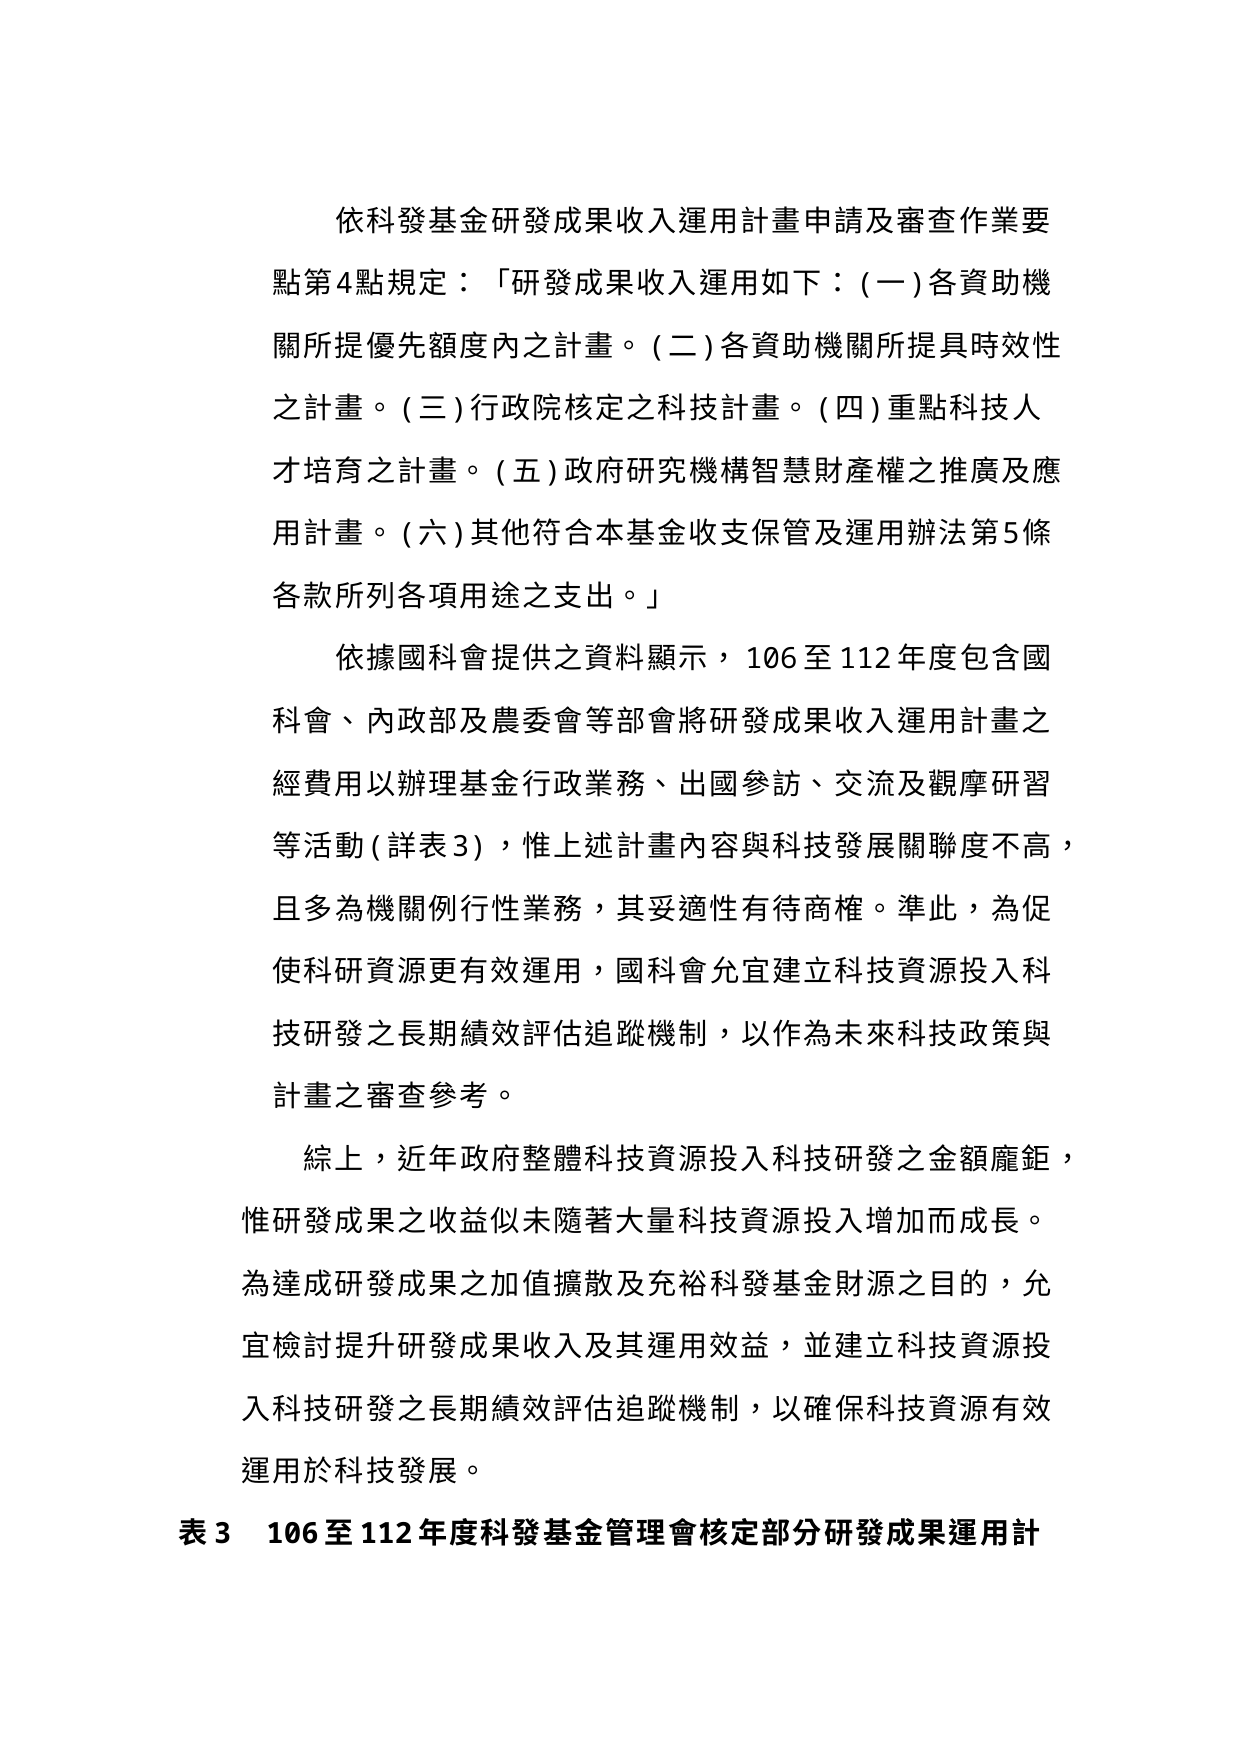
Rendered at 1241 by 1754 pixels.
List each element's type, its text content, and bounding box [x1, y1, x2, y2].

text 依科發基金研發成果收入運用計畫申請及審查作業要點第4點規定：「研發成果收入運用如下：(一)各資助機關所提優先額度內之計畫。(二)各資助機關所提具時效性之計畫。(三)行政院核定之科技計畫。(四)重點科技人才培育之計畫。(五)政府研究機構智慧財產權之推廣及應用計畫。(六)其他符合本基金收支保管及運用辦法第5條各款所列各項用途之支出。」 [266, 177, 1063, 615]
text 依據國科會提供之資料顯示，106至112年度包含國科會、內政部及農委會等部會將研發成果收入運用計畫之經費用以辦理基金行政業務、出國參訪、交流及觀摩研習等活動(詳表3)，惟上述計畫內容與科技發展關聯度不高，且多為機關例行性業務，其妥適性有待商榷。準此，為促使科研資源更有效運用，國科會允宜建立科技資源投入科技研發之長期績效評估追蹤機制，以作為未來科技政策與計畫之審查參考。 [266, 615, 1063, 1115]
text 表3 106至112年度科發基金管理會核定部分研發成果運用計 [177, 1490, 1063, 1552]
text 綜上，近年政府整體科技資源投入科技研發之金額龐鉅，惟研發成果之收益似未隨著大量科技資源投入增加而成長。為達成研發成果之加值擴散及充裕科發基金財源之目的，允宜檢討提升研發成果收入及其運用效益，並建立科技資源投入科技研發之長期績效評估追蹤機制，以確保科技資源有效運用於科技發展。 [236, 1115, 1063, 1490]
